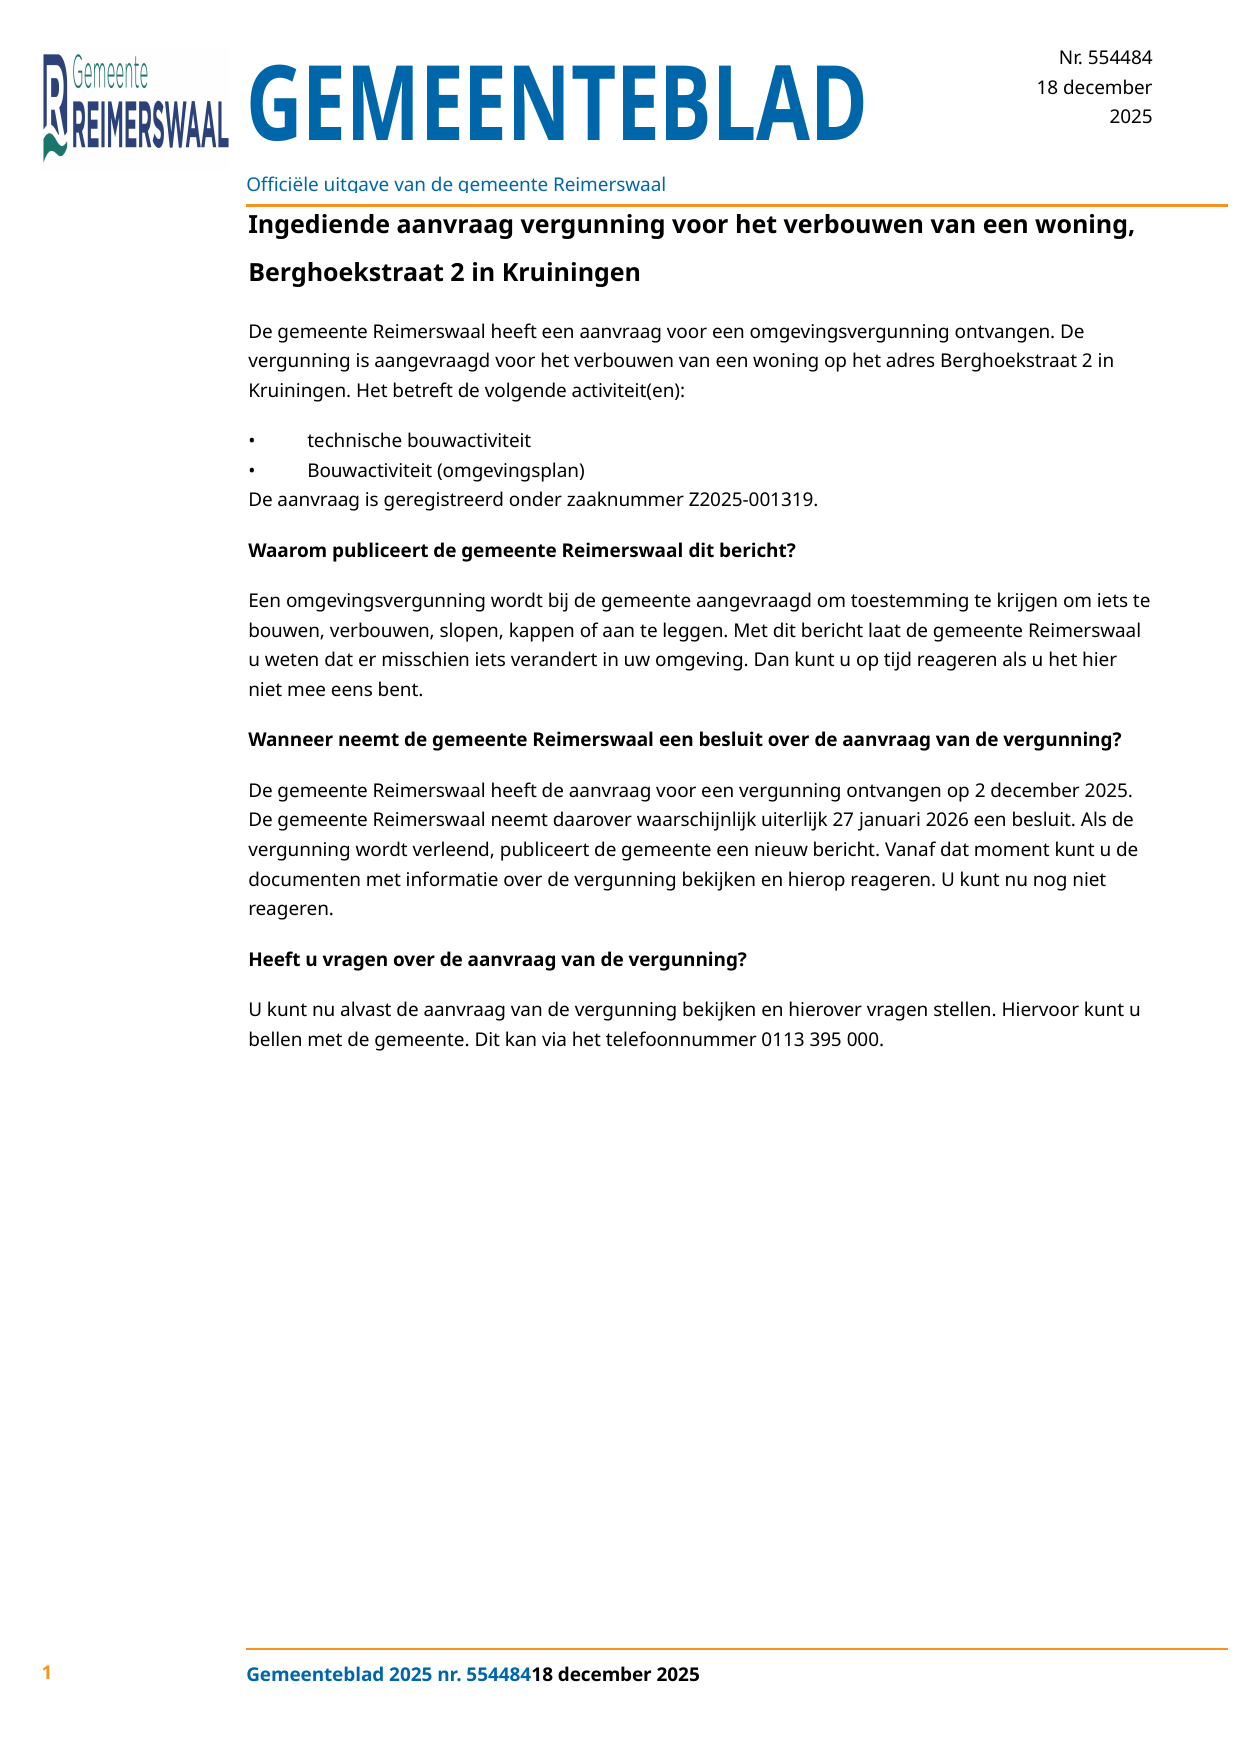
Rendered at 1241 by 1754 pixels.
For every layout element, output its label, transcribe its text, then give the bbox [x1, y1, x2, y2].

text U kunt nu alvast de aanvraag van de vergunning bekijken en hierover vragen stellen. Hiervoor kunt u bellen met de gemeente. Dit kan via het telefoonnummer 0113 395 000. [248, 996, 1152, 1052]
list technische bouwactiviteit [248, 427, 1152, 453]
text Wanneer neemt de gemeente Reimerswaal een besluit over de aanvraag van de vergunning? [248, 727, 1152, 752]
text Een omgevingsvergunning wordt bij de gemeente aangevraagd om toestemming te krijgen om iets te bouwen, verbouwen, slopen, kappen of aan te leggen. Met dit bericht laat de gemeente Reimerswaal u weten dat er misschien iets verandert in uw omgeving. Dan kunt u op tijd reageren als u het hier niet mee eens bent. [248, 587, 1152, 702]
text Waarom publiceert de gemeente Reimerswaal dit bericht? [248, 537, 1152, 563]
text De gemeente Reimerswaal heeft een aanvraag voor een omgevingsvergunning ontvangen. De vergunning is aangevraagd voor het verbouwen van een woning op het adres Berghoekstraat 2 in Kruiningen. Het betreft de volgende activiteit(en): [248, 318, 1152, 403]
text De aanvraag is geregistreerd onder zaaknummer Z2025-001319. [248, 487, 1152, 512]
picture [41, 47, 231, 172]
text Ingediende aanvraag vergunning voor het verbouwen van een woning, Berghoekstraat 2 in Kruiningen [248, 207, 1152, 288]
list Bouwactiviteit (omgevingsplan) [248, 457, 1152, 483]
text De gemeente Reimerswaal heeft de aanvraag voor een vergunning ontvangen op 2 december 2025. De gemeente Reimerswaal neemt daarover waarschijnlijk uiterlijk 27 januari 2026 een besluit. Als de vergunning wordt verleend, publiceert de gemeente een nieuw bericht. Vanaf dat moment kunt u de documenten met informatie over de vergunning bekijken en hierop reageren. U kunt nu nog niet reageren. [248, 777, 1152, 921]
text Heeft u vragen over de aanvraag van de vergunning? [248, 946, 1152, 972]
